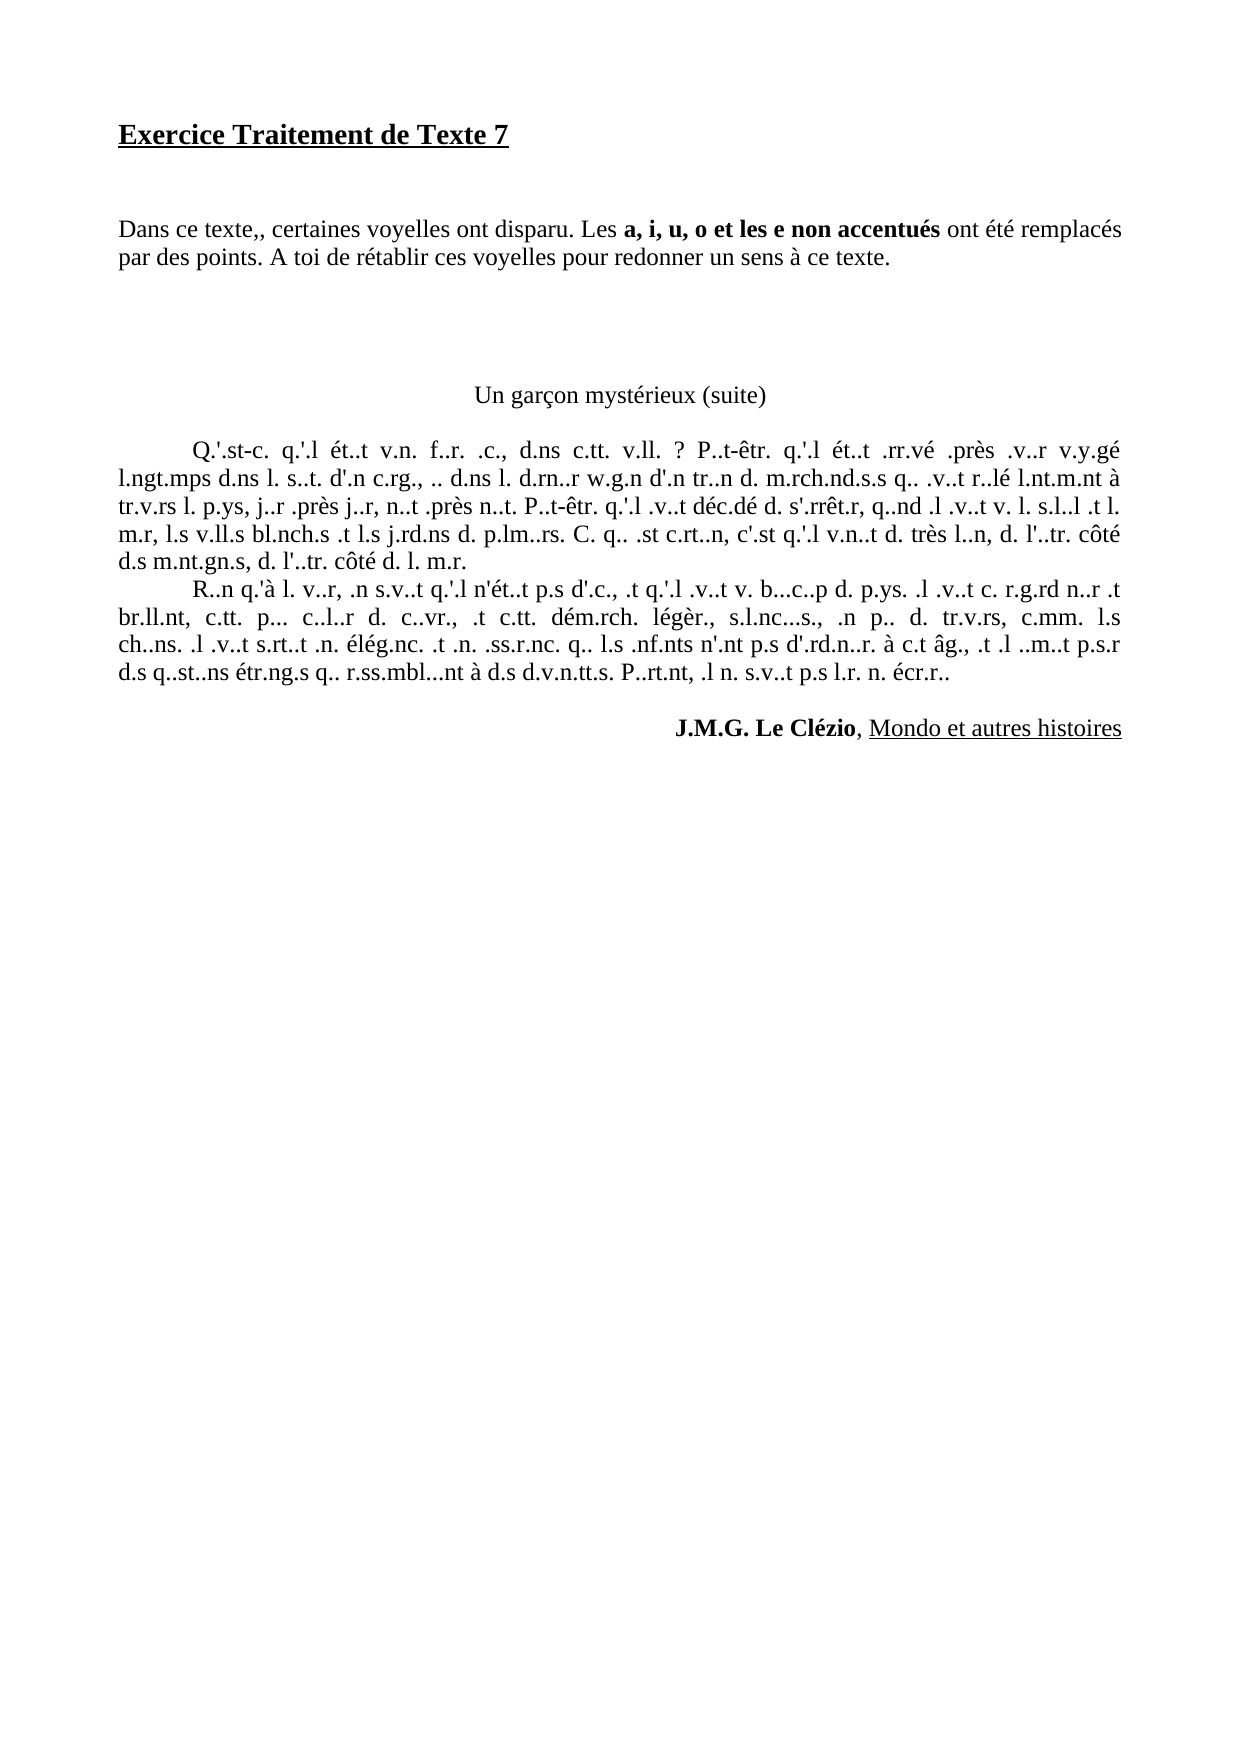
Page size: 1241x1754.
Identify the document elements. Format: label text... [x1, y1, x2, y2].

text R..n q.'à l. v..r, .n s.v..t q.'.l n'ét..t p.s d'.c., .t q.'.l .v..t v. b...c..p d. p.ys. .l .v..t c. r.g.rd n..r .t br.ll.nt, c.tt. p... c..l..r d. c..vr., .t c.tt. dém.rch. légèr., s.l.nc...s., .n p.. d. tr.v.rs, c.mm. l.s ch..ns. .l .v..t s.rt..t .n. élég.nc. .t .n. .ss.r.nc. q.. l.s .nf.nts n'.nt p.s d'.rd.n..r. à c.t âg., .t .l ..m..t p.s.r d.s q..st..ns étr.ng.s q.. r.ss.mbl...nt à d.s d.v.n.tt.s. P..rt.nt, .l n. s.v..t p.s l.r. n. écr.r.. [118, 575, 1122, 686]
text Exercice Traitement de Texte 7 [118, 118, 1122, 150]
text Q.'.st-c. q.'.l ét..t v.n. f..r. .c., d.ns c.tt. v.ll. ? P..t-êtr. q.'.l ét..t .rr.vé .près .v..r v.y.gé l.ngt.mps d.ns l. s..t. d'.n c.rg., .. d.ns l. d.rn..r w.g.n d'.n tr..n d. m.rch.nd.s.s q.. .v..t r..lé l.nt.m.nt à tr.v.rs l. p.ys, j..r .près j..r, n..t .près n..t. P..t-êtr. q.'.l .v..t déc.dé d. s'.rrêt.r, q..nd .l .v..t v. l. s.l..l .t l. m.r, l.s v.ll.s bl.nch.s .t l.s j.rd.ns d. p.lm..rs. C. q.. .st c.rt..n, c'.st q.'.l v.n..t d. très l..n, d. l'..tr. côté d.s m.nt.gn.s, d. l'..tr. côté d. l. m.r. [118, 437, 1122, 575]
text Un garçon mystérieux (suite) [118, 381, 1122, 409]
text J.M.G. Le Clézio, Mondo et autres histoires [118, 714, 1122, 741]
text Dans ce texte,, certaines voyelles ont disparu. Les a, i, u, o et les e non accentués ont été remplacés par des points. A toi de rétablir ces voyelles pour redonner un sens à ce texte. [118, 215, 1122, 270]
